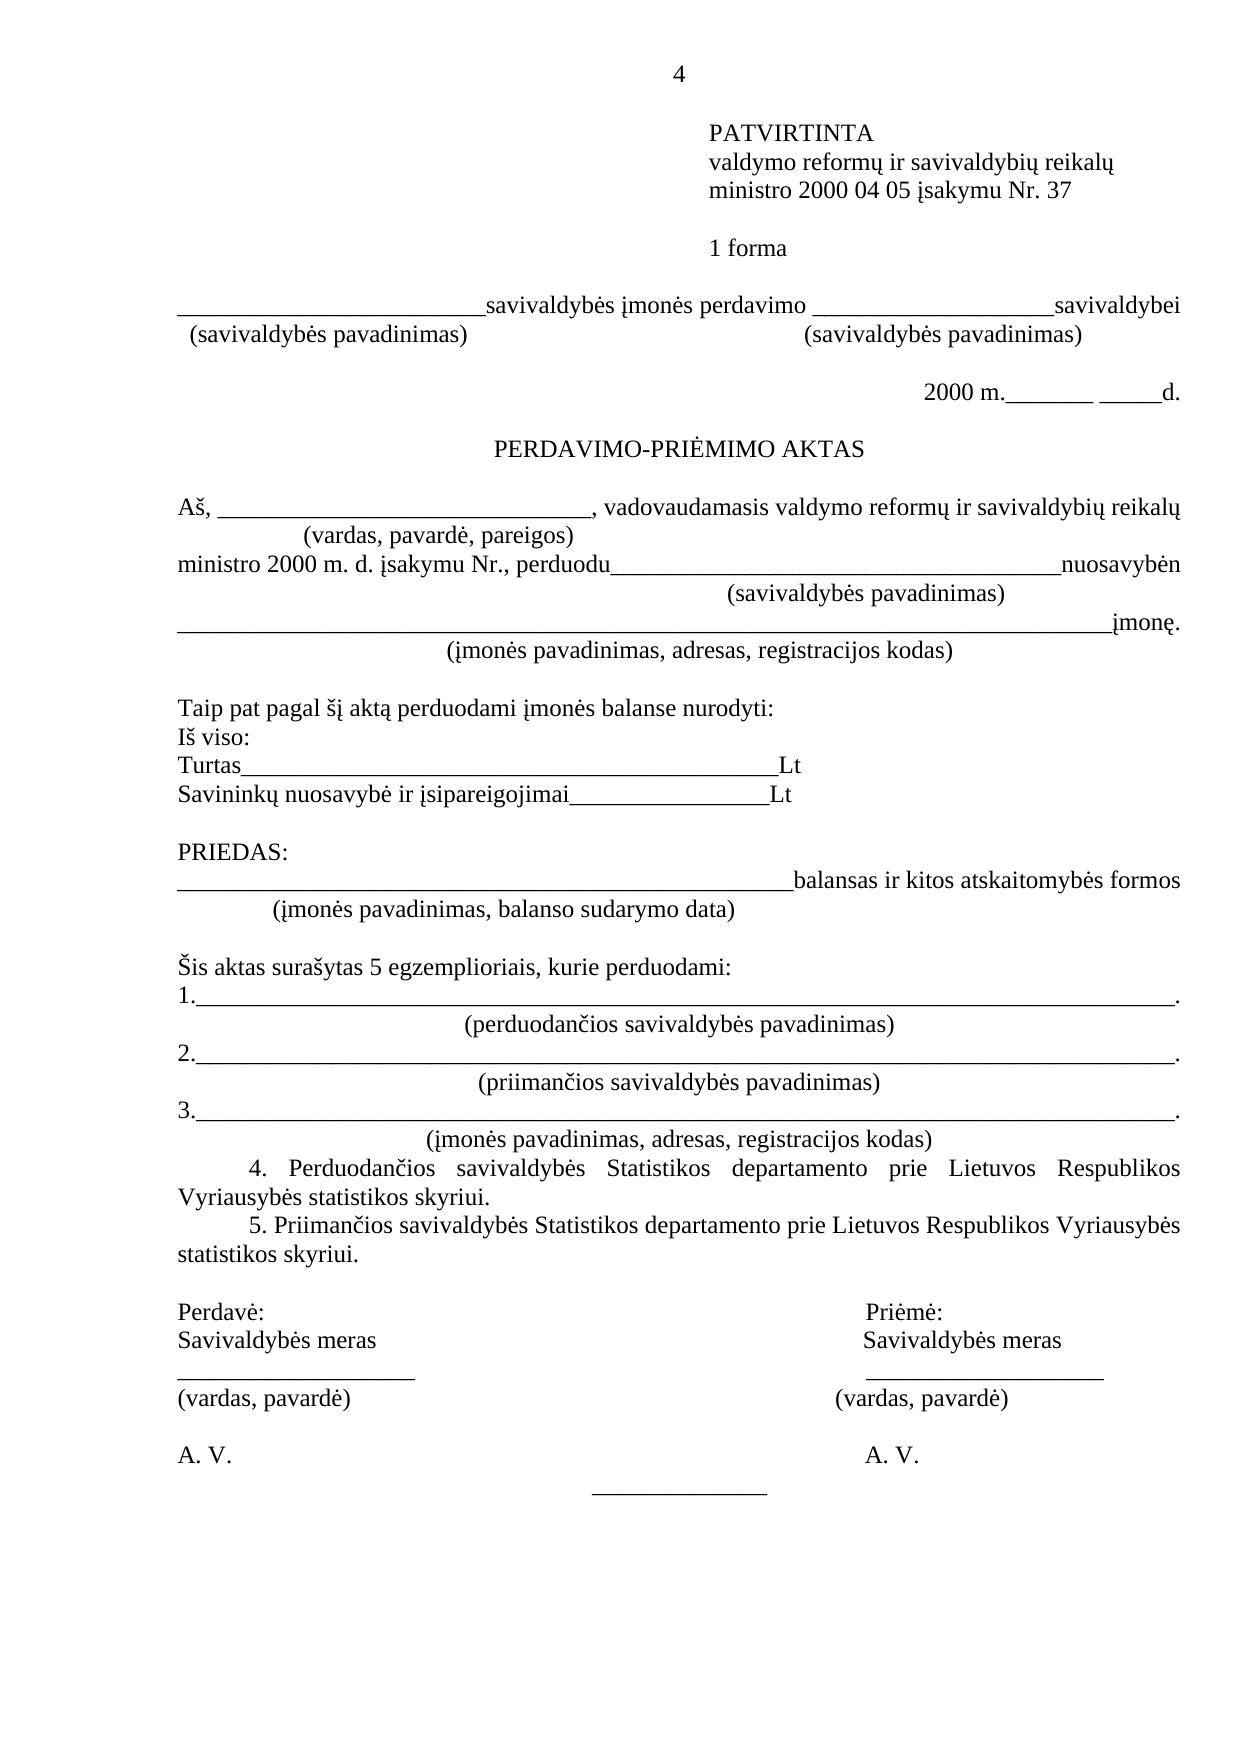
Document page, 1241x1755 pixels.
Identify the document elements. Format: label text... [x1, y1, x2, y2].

text 1. . [177, 981, 1181, 1009]
text (perduodančios savivaldybės pavadinimas) [177, 1009, 1181, 1038]
text (įmonės pavadinimas, balanso sudarymo data) [177, 894, 1181, 923]
text ___________________ ___________________ [177, 1354, 1181, 1383]
text 2. . [177, 1038, 1181, 1067]
text valdymo reformų ir savivaldybių reikalų ministro 2000 04 05 įsakymu Nr. 37 [709, 147, 1181, 204]
text ministro 2000 m. d. įsakymu Nr., perduodu nuosavybėn [177, 549, 1181, 578]
text savivaldybės įmonės perdavimo savivaldybei [177, 291, 1181, 319]
text (priimančios savivaldybės pavadinimas) [177, 1067, 1181, 1096]
text ______________ [177, 1469, 1181, 1498]
text (įmonės pavadinimas, adresas, registracijos kodas) [177, 1124, 1181, 1153]
text (savivaldybės pavadinimas) (savivaldybės pavadinimas) [177, 319, 1181, 348]
text Šis aktas surašytas 5 egzemplioriais, kurie perduodami: [177, 952, 1181, 981]
text Savininkų nuosavybė ir įsipareigojimai________________Lt [177, 779, 1181, 808]
text 3. . [177, 1096, 1181, 1124]
text PATVIRTINTA [709, 118, 1181, 147]
text 4. Perduodančios savivaldybės Statistikos departamento prie Lietuvos Respublikos Vyriausybės statistikos skyriui. [177, 1153, 1181, 1211]
text 5. Priimančios savivaldybės Statistikos departamento prie Lietuvos Respublikos Vyriausybės statistikos skyriui. [177, 1211, 1181, 1268]
text Iš viso: [177, 722, 1181, 751]
text Savivaldybės meras Savivaldybės meras [177, 1326, 1181, 1354]
text Taip pat pagal šį aktą perduodami įmonės balanse nurodyti: [177, 693, 1181, 722]
text Aš, , vadovaudamasis valdymo reformų ir savivaldybių reikalų [177, 492, 1181, 521]
text balansas ir kitos atskaitomybės formos [177, 866, 1181, 894]
text Turtas___________________________________________Lt [177, 751, 1181, 779]
text Perdavė: Priėmė: [177, 1297, 1181, 1326]
text įmonę. [177, 607, 1181, 636]
text 1 forma [177, 233, 1181, 262]
text PERDAVIMO-PRIĖMIMO AKTAS [177, 434, 1181, 463]
text (savivaldybės pavadinimas) [177, 578, 1181, 607]
text PRIEDAS: [177, 837, 1181, 866]
text (vardas, pavardė) (vardas, pavardė) [177, 1383, 1181, 1412]
text (vardas, pavardė, pareigos) [177, 521, 1181, 549]
text (įmonės pavadinimas, adresas, registracijos kodas) [177, 636, 1181, 664]
text 2000 m._______ _____d. [177, 377, 1181, 406]
text A. V. A. V. [177, 1441, 1181, 1469]
